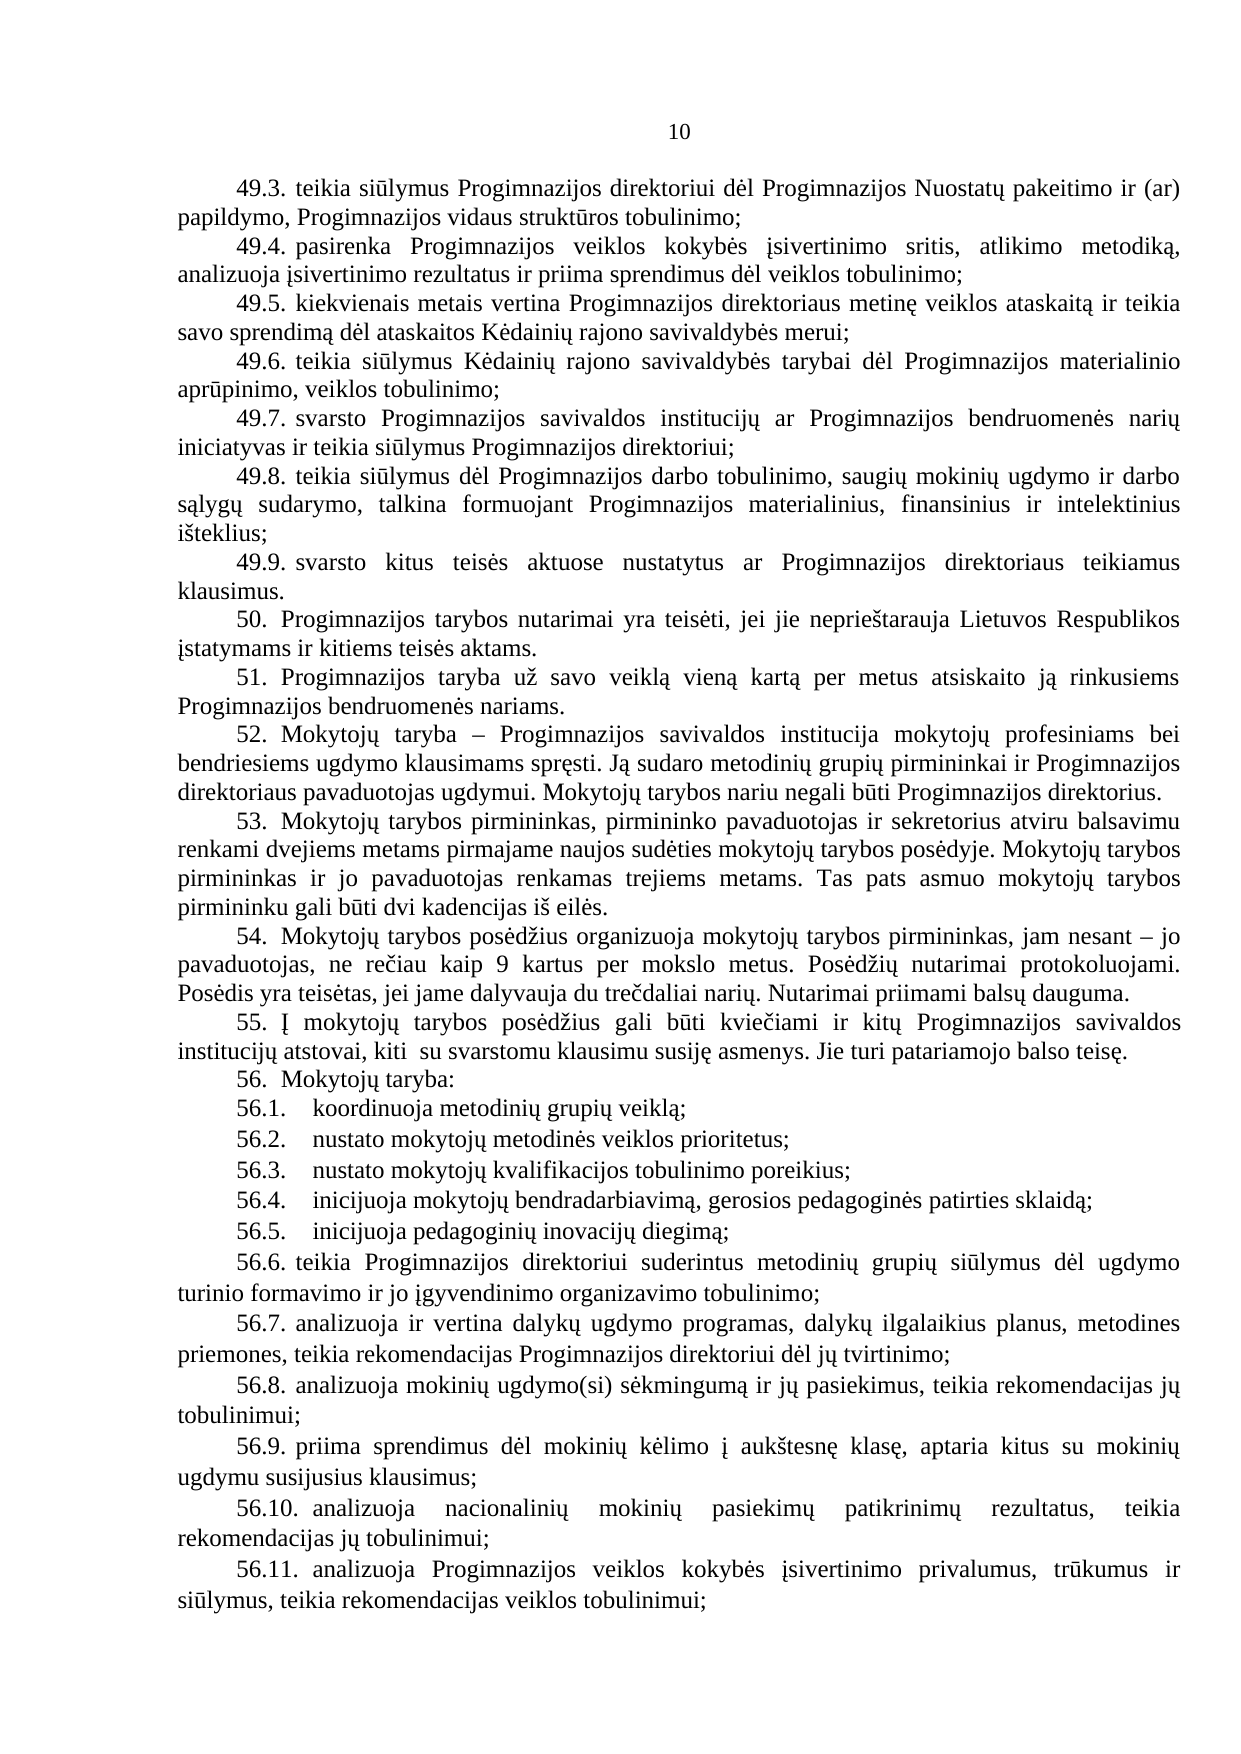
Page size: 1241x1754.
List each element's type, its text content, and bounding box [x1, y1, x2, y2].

text 56.10. analizuoja nacionalinių mokinių pasiekimų patikrinimų rezultatus, teikia rekomendacijas jų tobulinimui; [177, 1493, 1181, 1552]
text 49.5. kiekvienais metais vertina Progimnazijos direktoriaus metinę veiklos ataskaitą ir teikia savo sprendimą dėl ataskaitos Kėdainių rajono savivaldybės merui; [177, 288, 1181, 346]
text 49.9. svarsto kitus teisės aktuose nustatytus ar Progimnazijos direktoriaus teikiamus klausimus. [177, 547, 1181, 604]
text 54. Mokytojų tarybos posėdžius organizuoja mokytojų tarybos pirmininkas, jam nesant – jo pavaduotojas, ne rečiau kaip 9 kartus per mokslo metus. Posėdžių nutarimai protokoluojami. Posėdis yra teisėtas, jei jame dalyvauja du trečdaliai narių. Nutarimai priimami balsų dauguma. [177, 921, 1181, 1007]
text 56.9. priima sprendimus dėl mokinių kėlimo į aukštesnę klasę, aptaria kitus su mokinių ugdymu susijusius klausimus; [177, 1431, 1181, 1491]
text 56.8. analizuoja mokinių ugdymo(si) sėkmingumą ir jų pasiekimus, teikia rekomendacijas jų tobulinimui; [177, 1370, 1181, 1429]
text 49.8. teikia siūlymus dėl Progimnazijos darbo tobulinimo, saugių mokinių ugdymo ir darbo sąlygų sudarymo, talkina formuojant Progimnazijos materialinius, finansinius ir intelektinius išteklius; [177, 461, 1181, 547]
text 56.7. analizuoja ir vertina dalykų ugdymo programas, dalykų ilgalaikius planus, metodines priemones, teikia rekomendacijas Progimnazijos direktoriui dėl jų tvirtinimo; [177, 1308, 1181, 1368]
text 49.3. teikia siūlymus Progimnazijos direktoriui dėl Progimnazijos Nuostatų pakeitimo ir (ar) papildymo, Progimnazijos vidaus struktūros tobulinimo; [177, 173, 1181, 231]
text 56. Mokytojų taryba: [177, 1064, 1181, 1093]
text 49.6. teikia siūlymus Kėdainių rajono savivaldybės tarybai dėl Progimnazijos materialinio aprūpinimo, veiklos tobulinimo; [177, 346, 1181, 403]
text 56.11. analizuoja Progimnazijos veiklos kokybės įsivertinimo privalumus, trūkumus ir siūlymus, teikia rekomendacijas veiklos tobulinimui; [177, 1554, 1181, 1614]
text 56.1. koordinuoja metodinių grupių veiklą; [177, 1093, 1181, 1122]
text 52. Mokytojų taryba – Progimnazijos savivaldos institucija mokytojų profesiniams bei bendriesiems ugdymo klausimams spręsti. Ją sudaro metodinių grupių pirmininkai ir Progimnazijos direktoriaus pavaduotojas ugdymui. Mokytojų tarybos nariu negali būti Progimnazijos direktorius. [177, 719, 1181, 806]
text 56.2. nustato mokytojų metodinės veiklos prioritetus; [177, 1124, 1181, 1153]
text 56.3. nustato mokytojų kvalifikacijos tobulinimo poreikius; [177, 1155, 1181, 1183]
text 56.6. teikia Progimnazijos direktoriui suderintus metodinių grupių siūlymus dėl ugdymo turinio formavimo ir jo įgyvendinimo organizavimo tobulinimo; [177, 1247, 1181, 1306]
text 49.4. pasirenka Progimnazijos veiklos kokybės įsivertinimo sritis, atlikimo metodiką, analizuoja įsivertinimo rezultatus ir priima sprendimus dėl veiklos tobulinimo; [177, 231, 1181, 288]
text 49.7. svarsto Progimnazijos savivaldos institucijų ar Progimnazijos bendruomenės narių iniciatyvas ir teikia siūlymus Progimnazijos direktoriui; [177, 403, 1181, 461]
text 56.5. inicijuoja pedagoginių inovacijų diegimą; [177, 1216, 1181, 1245]
text 55. Į mokytojų tarybos posėdžius gali būti kviečiami ir kitų Progimnazijos savivaldos institucijų atstovai, kiti su svarstomu klausimu susiję asmenys. Jie turi patariamojo balso teisę. [177, 1007, 1181, 1064]
text 56.4. inicijuoja mokytojų bendradarbiavimą, gerosios pedagoginės patirties sklaidą; [177, 1185, 1181, 1214]
text 53. Mokytojų tarybos pirmininkas, pirmininko pavaduotojas ir sekretorius atviru balsavimu renkami dvejiems metams pirmajame naujos sudėties mokytojų tarybos posėdyje. Mokytojų tarybos pirmininkas ir jo pavaduotojas renkamas trejiems metams. Tas pats asmuo mokytojų tarybos pirmininku gali būti dvi kadencijas iš eilės. [177, 806, 1181, 921]
text 50. Progimnazijos tarybos nutarimai yra teisėti, jei jie neprieštarauja Lietuvos Respublikos įstatymams ir kitiems teisės aktams. [177, 604, 1181, 662]
text 51. Progimnazijos taryba už savo veiklą vieną kartą per metus atsiskaito ją rinkusiems Progimnazijos bendruomenės nariams. [177, 662, 1181, 719]
